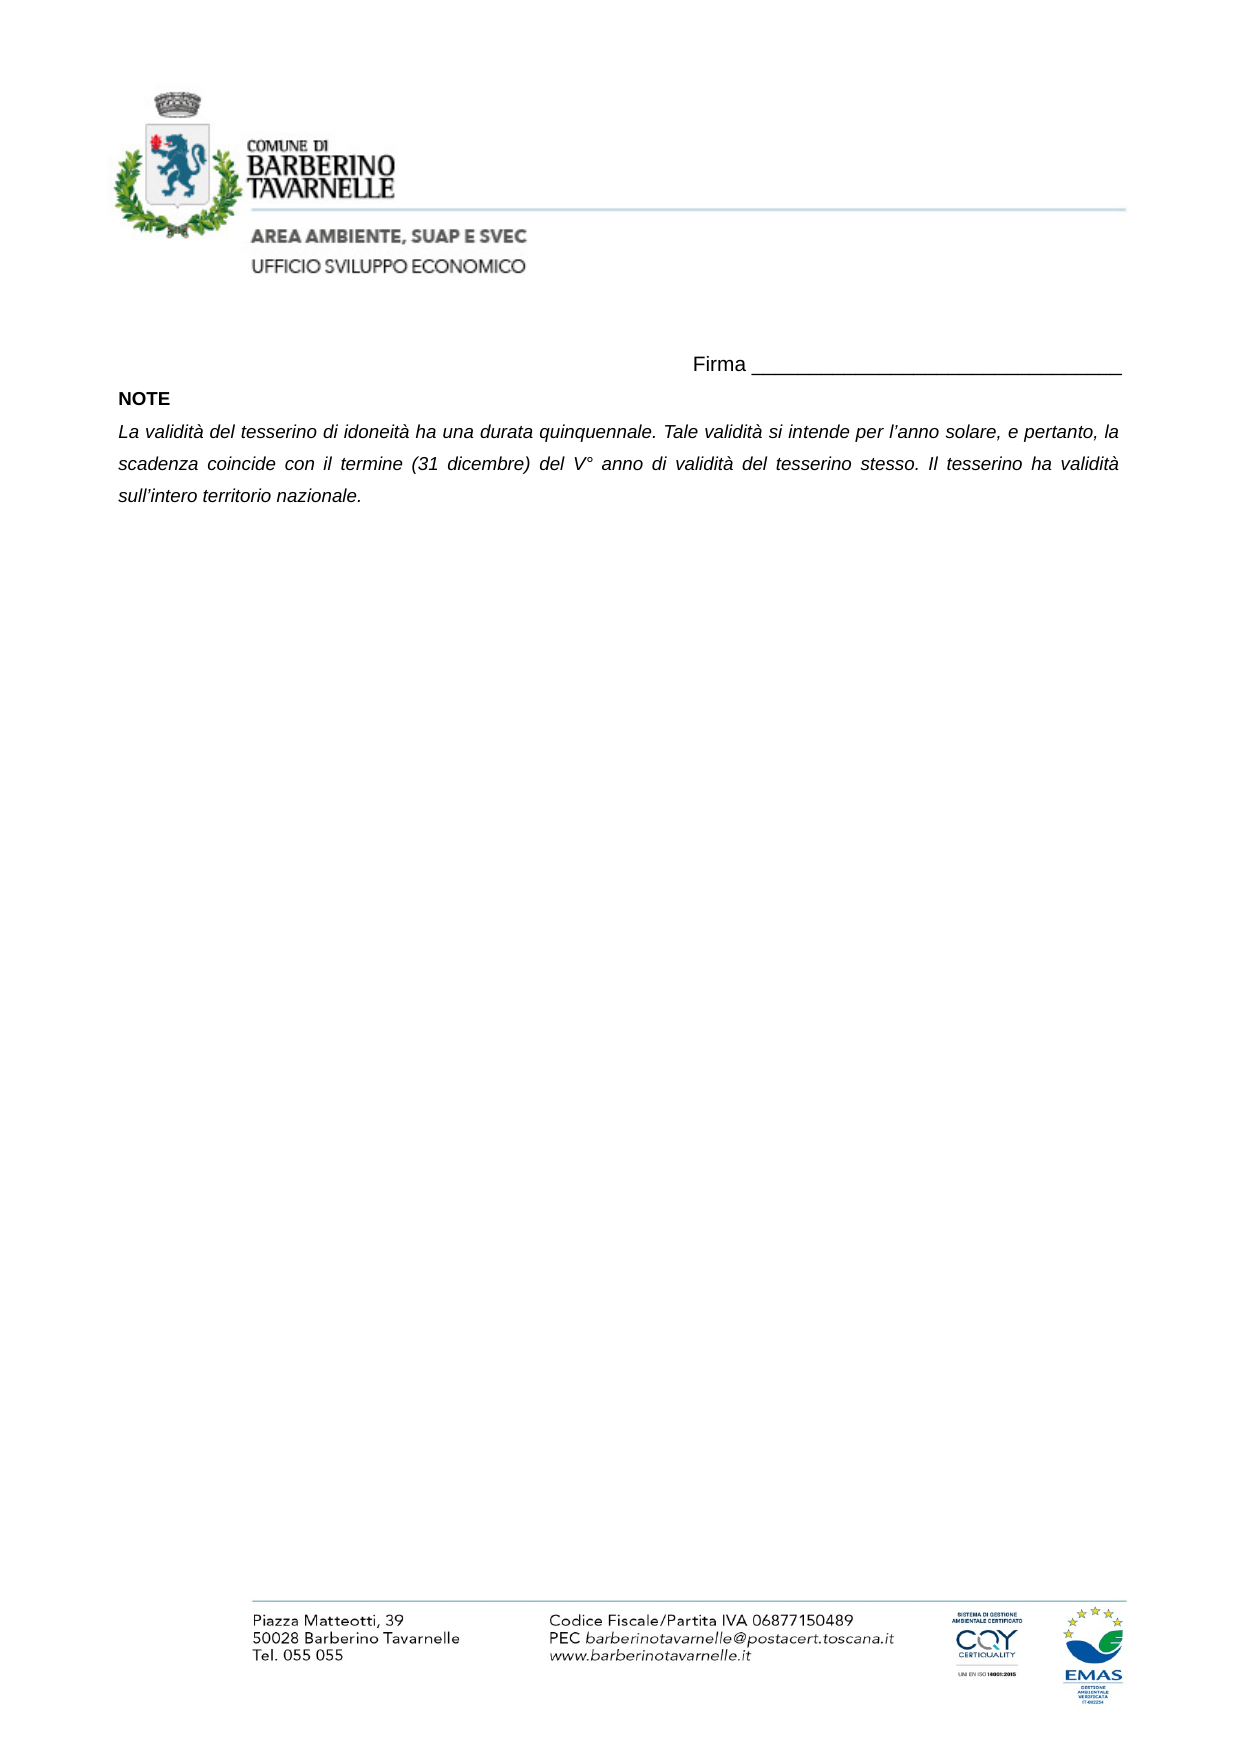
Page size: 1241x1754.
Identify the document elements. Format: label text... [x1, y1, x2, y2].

list La validità del tesserino di idoneità ha una durata quinquennale. Tale validità si intende per l’anno solare, e pertanto, la scadenza coincide con il termine (31 dicembre) del V° anno di validità del tesserino stesso. Il tesserino ha validità sull’intero territorio nazionale. [118, 421, 1122, 507]
picture [0, 0, 1241, 341]
list Firma ________________________________ [41, 341, 1122, 376]
list NOTE [41, 388, 1122, 410]
picture [0, 1578, 1241, 1754]
